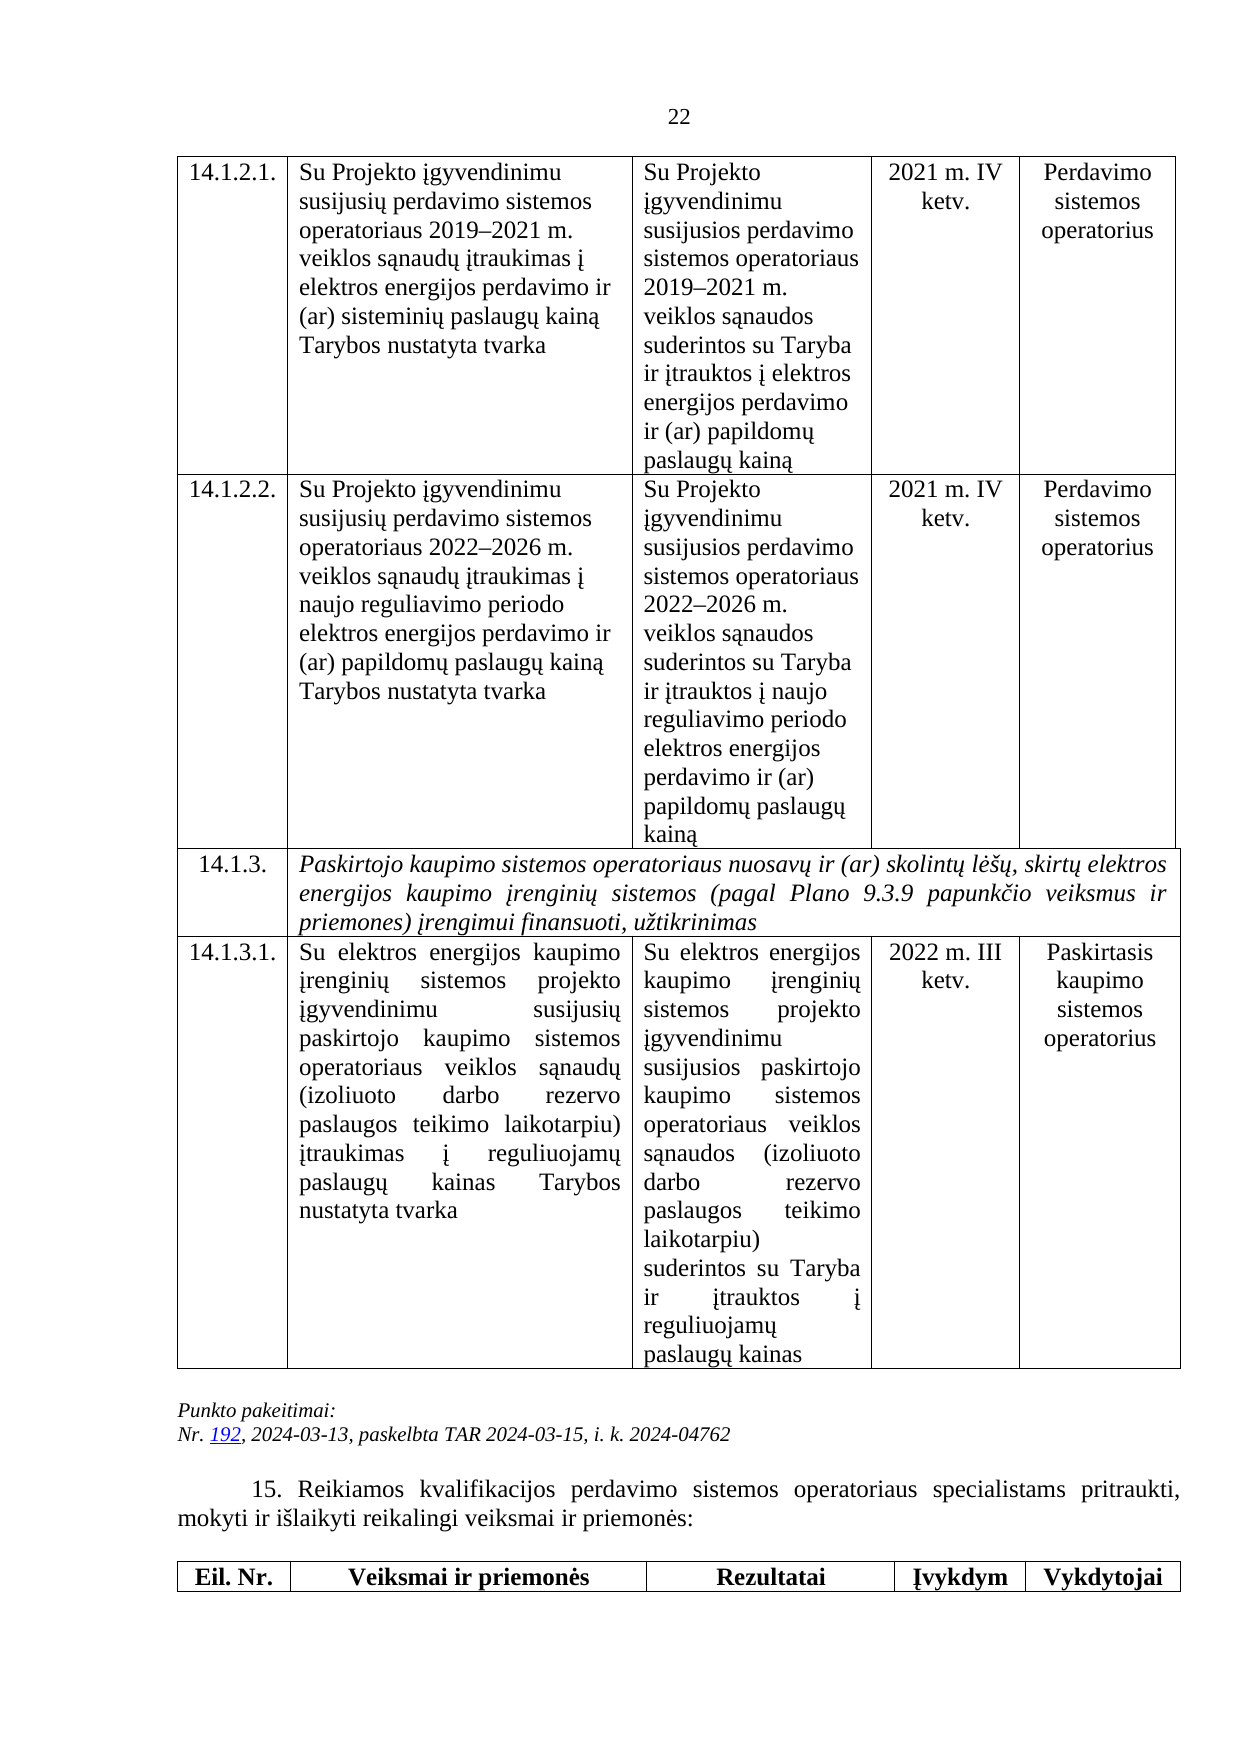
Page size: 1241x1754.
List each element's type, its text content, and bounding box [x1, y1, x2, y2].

table_cell [1176, 474, 1181, 848]
table_cell Su elektros energijos kaupimo įrenginių sistemos projekto įgyvendinimu susijusios paskirtojo kaupimo sistemos operatoriaus veiklos sąnaudos (izoliuoto darbo rezervo paslaugos teikimo laikotarpiu) suderintos su Taryba ir įtrauktos į reguliuojamų paslaugų kainas [633, 937, 871, 1368]
table_cell Su Projekto įgyvendinimu susijusių perdavimo sistemos operatoriaus 2022–2026 m. veiklos sąnaudų įtraukimas į naujo reguliavimo periodo elektros energijos perdavimo ir (ar) papildomų paslaugų kainą Tarybos nustatyta tvarka [288, 475, 632, 848]
table_cell Su Projekto įgyvendinimu susijusių perdavimo sistemos operatoriaus 2019–2021 m. veiklos sąnaudų įtraukimas į elektros energijos perdavimo ir (ar) sisteminių paslaugų kainą Tarybos nustatyta tvarka [288, 157, 632, 473]
text Punkto pakeitimai: [177, 1398, 1181, 1422]
table_header Rezultatai [647, 1562, 894, 1591]
table_cell Su elektros energijos kaupimo įrenginių sistemos projekto įgyvendinimu susijusių paskirtojo kaupimo sistemos operatoriaus veiklos sąnaudų (izoliuoto darbo rezervo paslaugos teikimo laikotarpiu) įtraukimas į reguliuojamų paslaugų kainas Tarybos nustatyta tvarka [288, 937, 632, 1368]
table_cell Paskirtojo kaupimo sistemos operatoriaus nuosavų ir (ar) skolintų lėšų, skirtų elektros energijos kaupimo įrenginių sistemos (pagal Plano 9.3.9 papunkčio veiksmus ir priemones) įrengimui finansuoti, užtikrinimas [288, 849, 1180, 936]
table_cell 14.1.3. [178, 849, 287, 936]
table_cell Paskirtasis kaupimo sistemos operatorius [1020, 937, 1180, 1368]
table_cell 2021 m. IV ketv. [872, 157, 1019, 473]
table_header Įvykdym [895, 1562, 1025, 1591]
table_cell Su Projekto įgyvendinimu susijusios perdavimo sistemos operatoriaus 2019–2021 m. veiklos sąnaudos suderintos su Taryba ir įtrauktos į elektros energijos perdavimo ir (ar) papildomų paslaugų kainą [633, 157, 871, 473]
text Nr. 192, 2024-03-13, paskelbta TAR 2024-03-15, i. k. 2024-04762 [177, 1422, 1181, 1446]
table_cell 14.1.2.1. [178, 157, 287, 473]
table_cell 14.1.2.2. [178, 475, 287, 848]
table_header Vykdytojai [1026, 1562, 1180, 1591]
table_cell 2022 m. III ketv. [872, 937, 1019, 1368]
table_header Eil. Nr. [178, 1562, 290, 1591]
table_cell Su Projekto įgyvendinimu susijusios perdavimo sistemos operatoriaus 2022–2026 m. veiklos sąnaudos suderintos su Taryba ir įtrauktos į naujo reguliavimo periodo elektros energijos perdavimo ir (ar) papildomų paslaugų kainą [633, 475, 871, 848]
table_cell [1176, 156, 1181, 473]
table_cell Perdavimo sistemos operatorius [1020, 475, 1175, 848]
table_cell 14.1.3.1. [178, 937, 287, 1368]
table_cell Perdavimo sistemos operatorius [1020, 157, 1175, 473]
text 15. Reikiamos kvalifikacijos perdavimo sistemos operatoriaus specialistams pritraukti, mokyti ir išlaikyti reikalingi veiksmai ir priemonės: [177, 1474, 1181, 1532]
table_header Veiksmai ir priemonės [291, 1562, 646, 1591]
table_cell 2021 m. IV ketv. [872, 475, 1019, 848]
